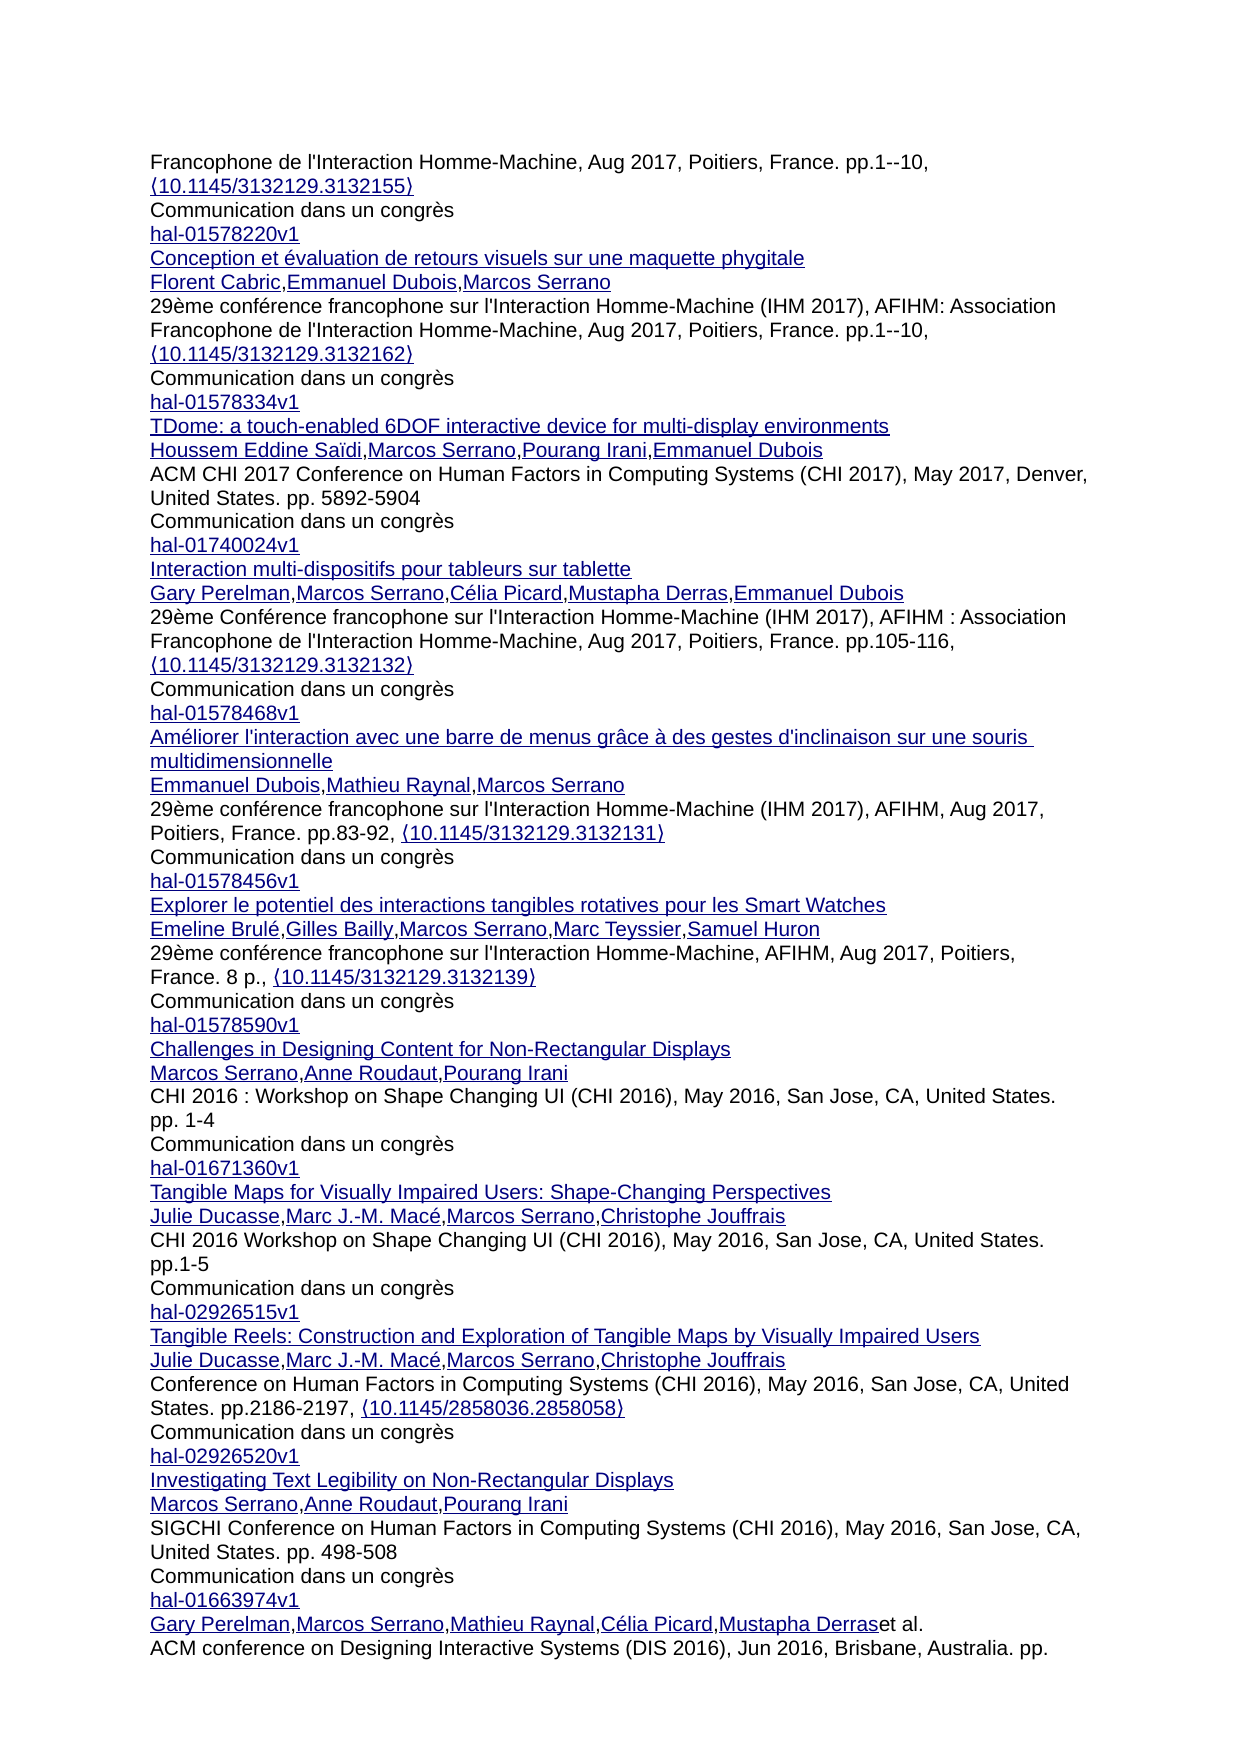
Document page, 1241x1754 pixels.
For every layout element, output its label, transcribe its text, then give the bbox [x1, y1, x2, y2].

table_cell Francophone de l'Interaction Homme-Machine, Aug 2017, Poitiers, France. pp.1--10, ⟨10.1145/3132129.3132155⟩ Communication dans un congrès hal-01578220v1 [150, 150, 1090, 246]
table_cell Tangible Reels: Construction and Exploration of Tangible Maps by Visually Impaired Users Julie Ducasse,Marc J.-M. Macé,Marcos Serrano,Christophe Jouffrais Conference on Human Factors in Computing Systems (CHI 2016), May 2016, San Jose, CA, United States. pp.2186-2197, ⟨10.1145/2858036.2858058⟩ Communication dans un congrès hal-02926520v1 [150, 1324, 1090, 1468]
table_cell Tangible Maps for Visually Impaired Users: Shape-Changing Perspectives Julie Ducasse,Marc J.-M. Macé,Marcos Serrano,Christophe Jouffrais CHI 2016 Workshop on Shape Changing UI (CHI 2016), May 2016, San Jose, CA, United States. pp.1-5 Communication dans un congrès hal-02926515v1 [150, 1180, 1090, 1324]
table_cell DECO: A Design Space for Device Composition Gary Perelman,Marcos Serrano,Mathieu Raynal,Célia Picard,Mustapha Derraset al. ACM conference on Designing Interactive Systems (DIS 2016), Jun 2016, Brisbane, Australia. pp. 435-446 Communication dans un congrès hal-01500513v1 [150, 1611, 1090, 1659]
table_cell Explorer le potentiel des interactions tangibles rotatives pour les Smart Watches Emeline Brulé,Gilles Bailly,Marcos Serrano,Marc Teyssier,Samuel Huron 29ème conférence francophone sur l'Interaction Homme-Machine, AFIHM, Aug 2017, Poitiers, France. 8 p., ⟨10.1145/3132129.3132139⟩ Communication dans un congrès hal-01578590v1 [150, 893, 1090, 1036]
table_cell Améliorer l'interaction avec une barre de menus grâce à des gestes d'inclinaison sur une souris multidimensionnelle Emmanuel Dubois,Mathieu Raynal,Marcos Serrano 29ème conférence francophone sur l'Interaction Homme-Machine (IHM 2017), AFIHM, Aug 2017, Poitiers, France. pp.83-92, ⟨10.1145/3132129.3132131⟩ Communication dans un congrès hal-01578456v1 [150, 725, 1090, 893]
table_cell Interaction multi-dispositifs pour tableurs sur tablette Gary Perelman,Marcos Serrano,Célia Picard,Mustapha Derras,Emmanuel Dubois 29ème Conférence francophone sur l'Interaction Homme-Machine (IHM 2017), AFIHM : Association Francophone de l'Interaction Homme-Machine, Aug 2017, Poitiers, France. pp.105-116, ⟨10.1145/3132129.3132132⟩ Communication dans un congrès hal-01578468v1 [150, 557, 1090, 725]
table_cell Investigating Text Legibility on Non-Rectangular Displays Marcos Serrano,Anne Roudaut,Pourang Irani SIGCHI Conference on Human Factors in Computing Systems (CHI 2016), May 2016, San Jose, CA, United States. pp. 498-508 Communication dans un congrès hal-01663974v1 [150, 1468, 1090, 1611]
table_cell TDome: a touch-enabled 6DOF interactive device for multi-display environments Houssem Eddine Saïdi,Marcos Serrano,Pourang Irani,Emmanuel Dubois ACM CHI 2017 Conference on Human Factors in Computing Systems (CHI 2017), May 2017, Denver, United States. pp. 5892-5904 Communication dans un congrès hal-01740024v1 [150, 414, 1090, 557]
table_cell Conception et évaluation de retours visuels sur une maquette phygitale Florent Cabric,Emmanuel Dubois,Marcos Serrano 29ème conférence francophone sur l'Interaction Homme-Machine (IHM 2017), AFIHM: Association Francophone de l'Interaction Homme-Machine, Aug 2017, Poitiers, France. pp.1--10, ⟨10.1145/3132129.3132162⟩ Communication dans un congrès hal-01578334v1 [150, 246, 1090, 413]
table_cell Challenges in Designing Content for Non-Rectangular Displays Marcos Serrano,Anne Roudaut,Pourang Irani CHI 2016 : Workshop on Shape Changing UI (CHI 2016), May 2016, San Jose, CA, United States. pp. 1-4 Communication dans un congrès hal-01671360v1 [150, 1036, 1090, 1180]
